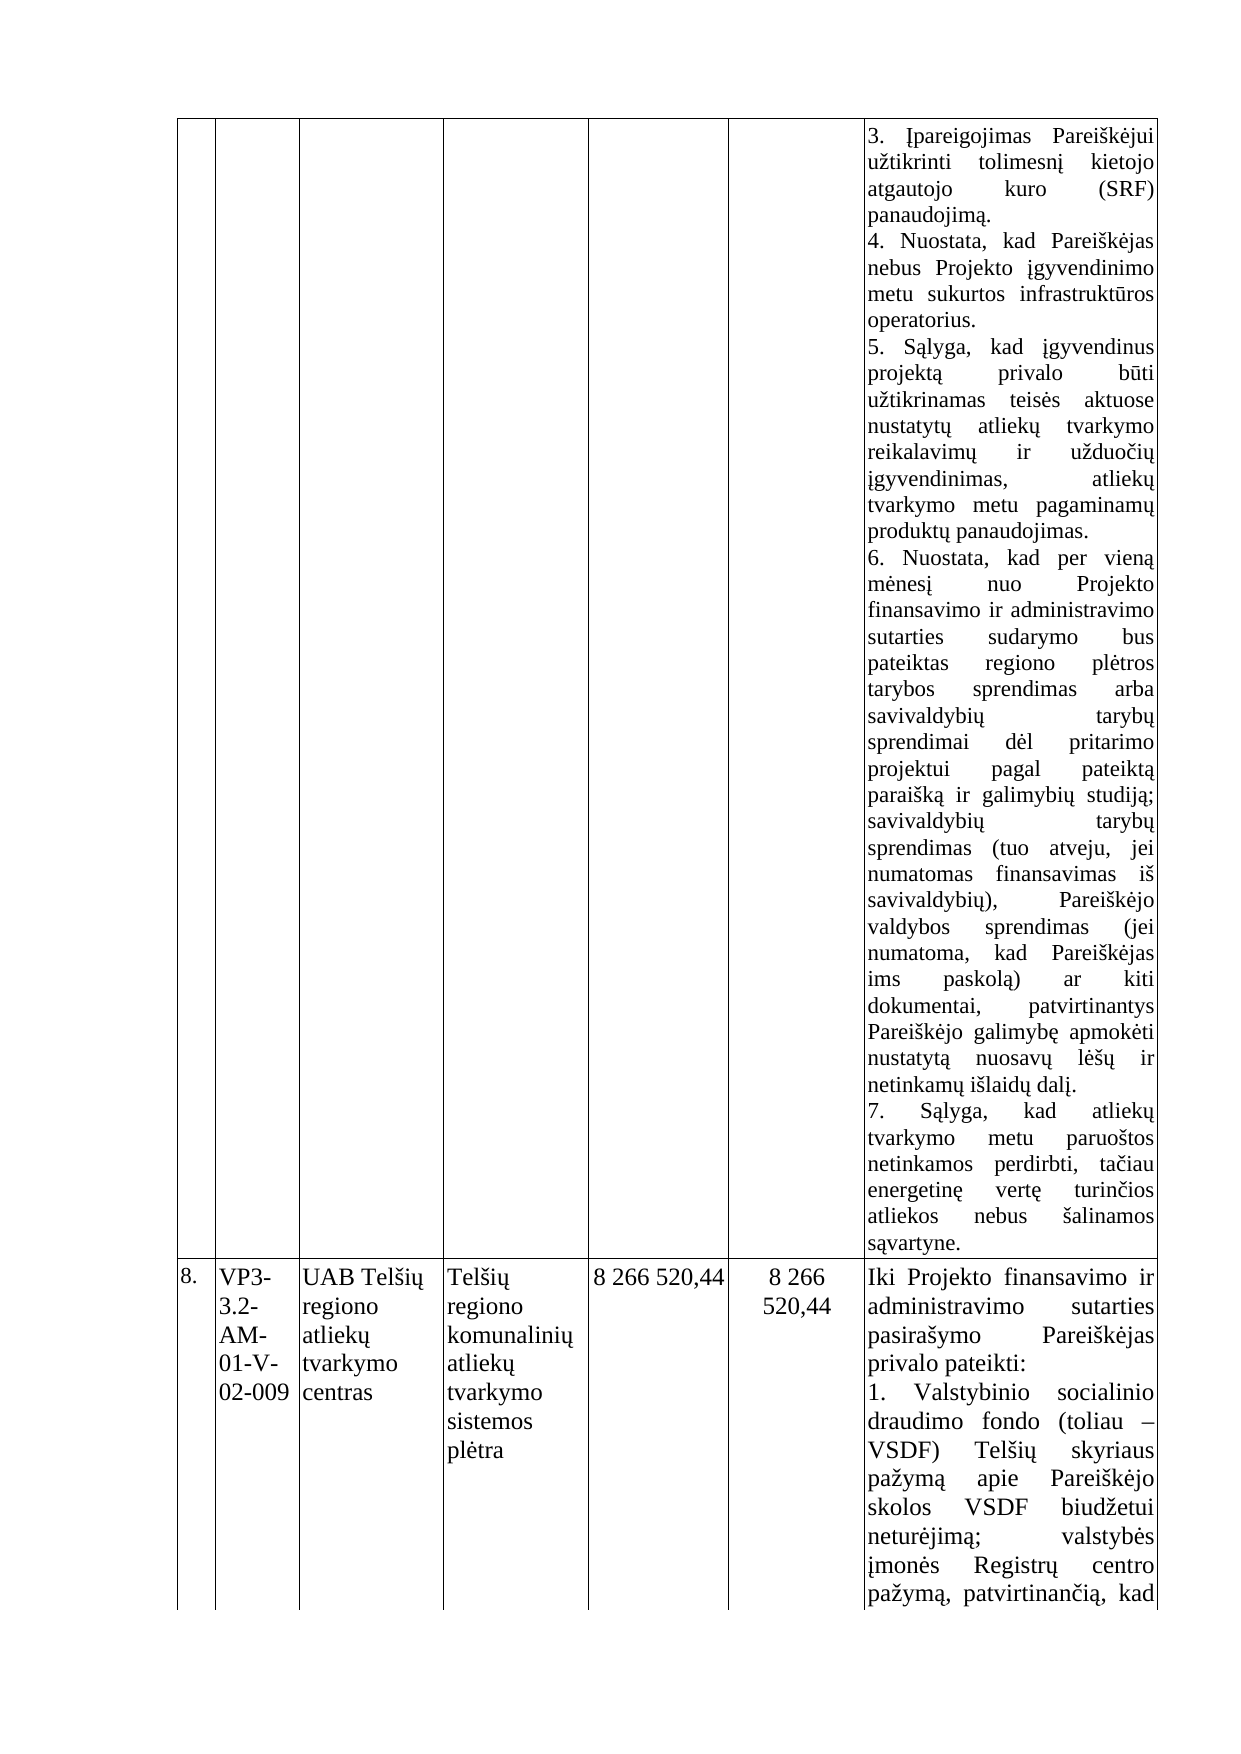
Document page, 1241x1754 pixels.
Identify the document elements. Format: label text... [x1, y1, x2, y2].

table_cell 8 266 520,44 [589, 1259, 728, 1610]
table_cell [589, 119, 728, 1258]
table_cell 8 266 520,44 [729, 1259, 864, 1610]
table_cell 3. Įpareigojimas Pareiškėjui užtikrinti tolimesnį kietojo atgautojo kuro (SRF) panaudojimą. 4. Nuostata, kad Pareiškėjas nebus Projekto įgyvendinimo metu sukurtos infrastruktūros operatorius. 5. Sąlyga, kad įgyvendinus projektą privalo būti užtikrinamas teisės aktuose nustatytų atliekų tvarkymo reikalavimų ir užduočių įgyvendinimas, atliekų tvarkymo metu pagaminamų produktų panaudojimas. 6. Nuostata, kad per vieną mėnesį nuo Projekto finansavimo ir administravimo sutarties sudarymo bus pateiktas regiono plėtros tarybos sprendimas arba savivaldybių tarybų sprendimai dėl pritarimo projektui pagal pateiktą paraišką ir galimybių studiją; savivaldybių tarybų sprendimas (tuo atveju, jei numatomas finansavimas iš savivaldybių), Pareiškėjo valdybos sprendimas (jei numatoma, kad Pareiškėjas ims paskolą) ar kiti dokumentai, patvirtinantys Pareiškėjo galimybę apmokėti nustatytą nuosavų lėšų ir netinkamų išlaidų dalį. 7. Sąlyga, kad atliekų tvarkymo metu paruoštos netinkamos perdirbti, tačiau energetinę vertę turinčios atliekos nebus šalinamos sąvartyne. [865, 119, 1157, 1258]
table_cell VP3-3.2-AM-01-V-02-009 [216, 1259, 299, 1610]
table_cell [444, 119, 588, 1258]
table_cell [300, 119, 443, 1258]
table_cell Telšių regiono komunalinių atliekų tvarkymo sistemos plėtra [444, 1259, 588, 1610]
table_cell [729, 119, 864, 1258]
table_cell [178, 119, 215, 1258]
table_cell [216, 119, 299, 1258]
table_cell UAB Telšių regiono atliekų tvarkymo centras [300, 1259, 443, 1610]
table_cell 8. [178, 1259, 215, 1610]
table_cell Iki Projekto finansavimo ir administravimo sutarties pasirašymo Pareiškėjas privalo pateikti: 1. Valstybinio socialinio draudimo fondo (toliau – VSDF) Telšių skyriaus pažymą apie Pareiškėjo skolos VSDF biudžetui neturėjimą; valstybės įmonės Registrų centro pažymą, patvirtinančią, kad [865, 1259, 1157, 1610]
